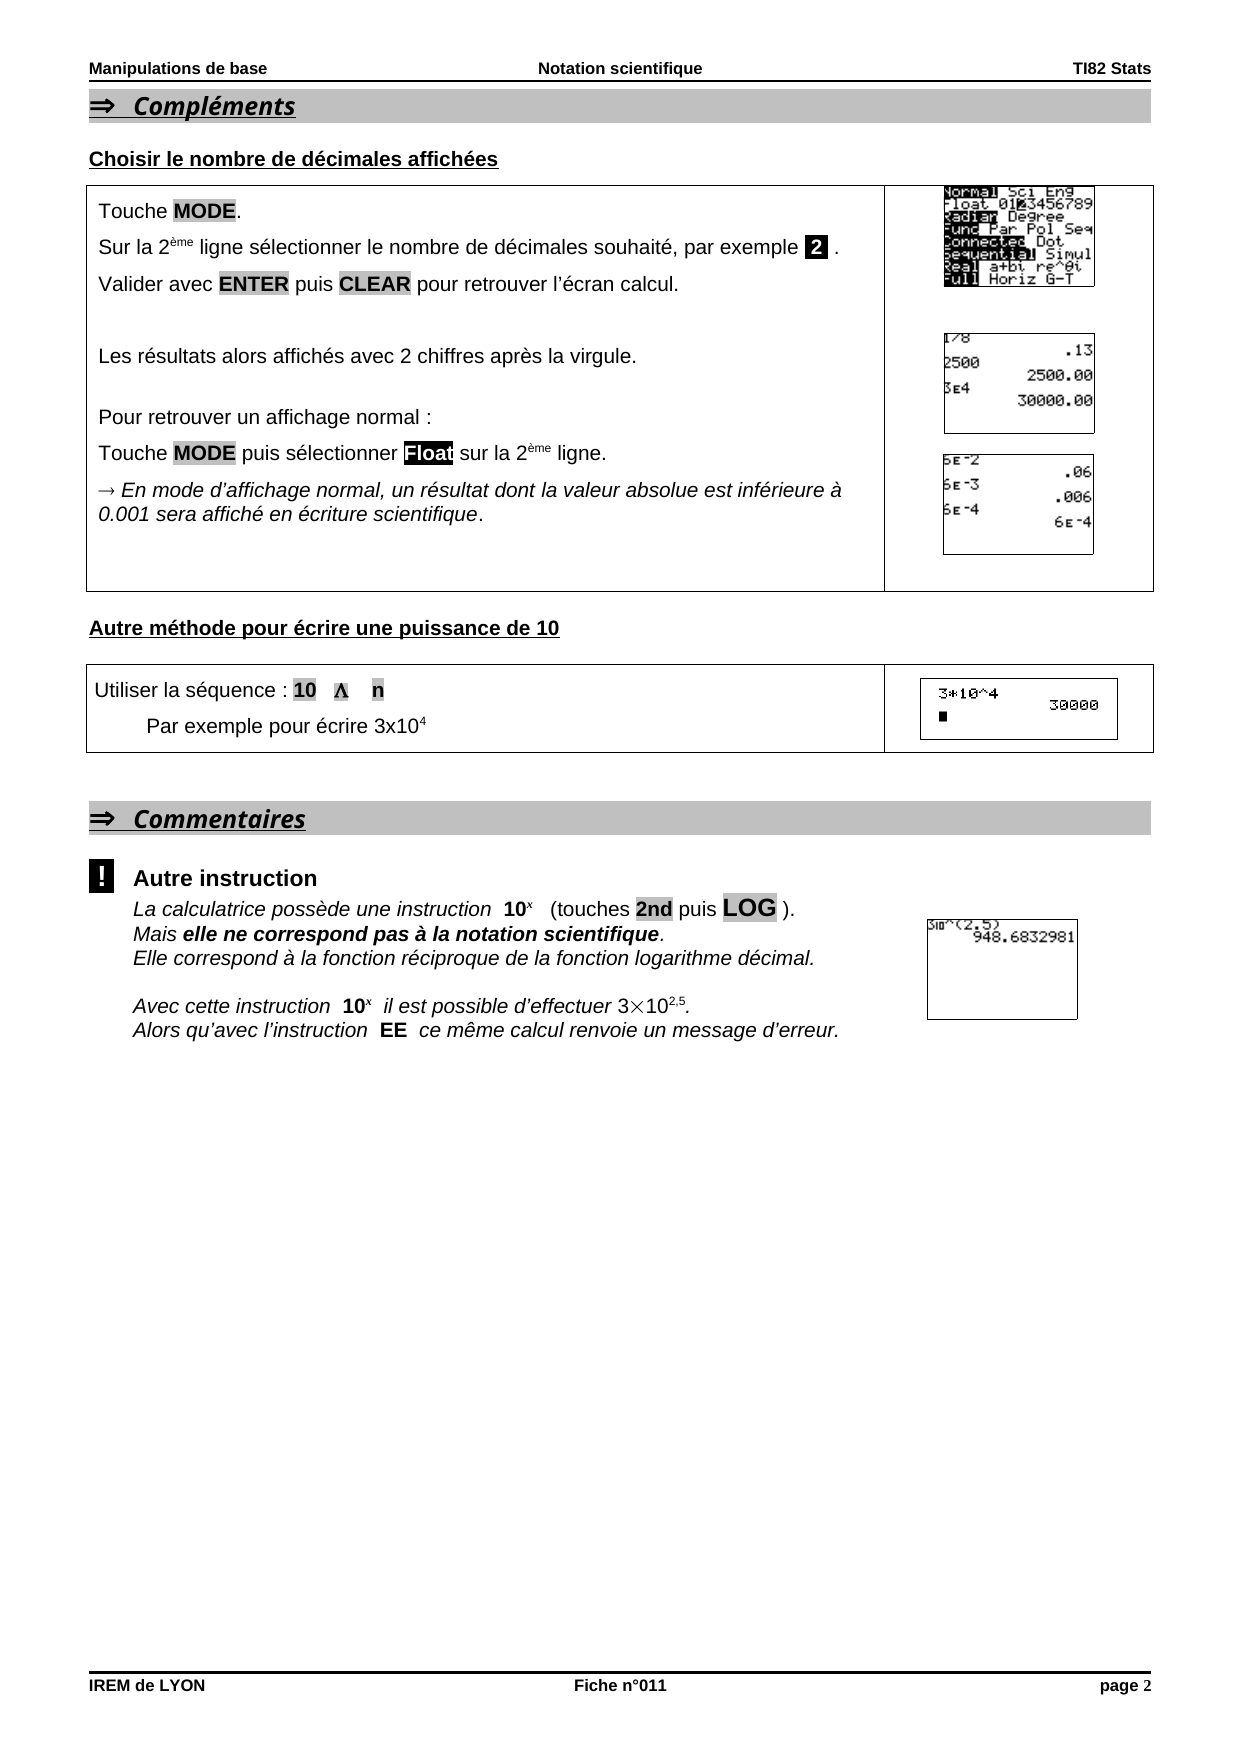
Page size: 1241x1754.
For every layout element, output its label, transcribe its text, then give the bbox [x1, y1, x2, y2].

text Elle correspond à la fonction réciproque de la fonction logarithme décimal. [89, 946, 927, 969]
text [1078, 922, 1151, 946]
text [1078, 946, 1151, 969]
text  Commentaires [89, 801, 1151, 835]
text Mais elle ne correspond pas à la notation scientifique. [89, 922, 927, 946]
text  Compléments [89, 89, 1151, 123]
text [1078, 993, 1151, 1018]
text Autre méthode pour écrire une puissance de 10 [89, 616, 1151, 640]
text Choisir le nombre de décimales affichées [89, 147, 1151, 171]
table_header Touche MODE. Sur la 2ème ligne sélectionner le nombre de décimales souhaité, par exemple 2 . Valider avec ENTER puis CLEAR pour retrouver l’écran calcul. Les résultats alors affichés avec 2 chiffres après la virgule. Pour retrouver un affichage normal : Touche MODE puis sélectionner Float sur la 2ème ligne.  En mode d’affichage normal, un résultat dont la valeur absolue est inférieure à 0.001 sera affiché en écriture scientifique. [87, 186, 884, 591]
table_header [885, 186, 1153, 591]
picture [928, 920, 1077, 1019]
text Alors qu’avec l’instruction EE ce même calcul renvoie un message d’erreur. [89, 1018, 1151, 1042]
picture [945, 334, 1094, 433]
text ! Autre instruction [89, 859, 1151, 893]
table_header Utiliser la séquence : 10  n Par exemple pour écrire 3x104 [87, 665, 884, 752]
picture [945, 187, 1094, 286]
picture [944, 455, 1093, 554]
text Avec cette instruction 10x il est possible d’effectuer 3102,5. [89, 993, 927, 1018]
table_header [885, 665, 1153, 752]
text La calculatrice possède une instruction 10x (touches 2nd puis LOG ). [89, 893, 1151, 922]
